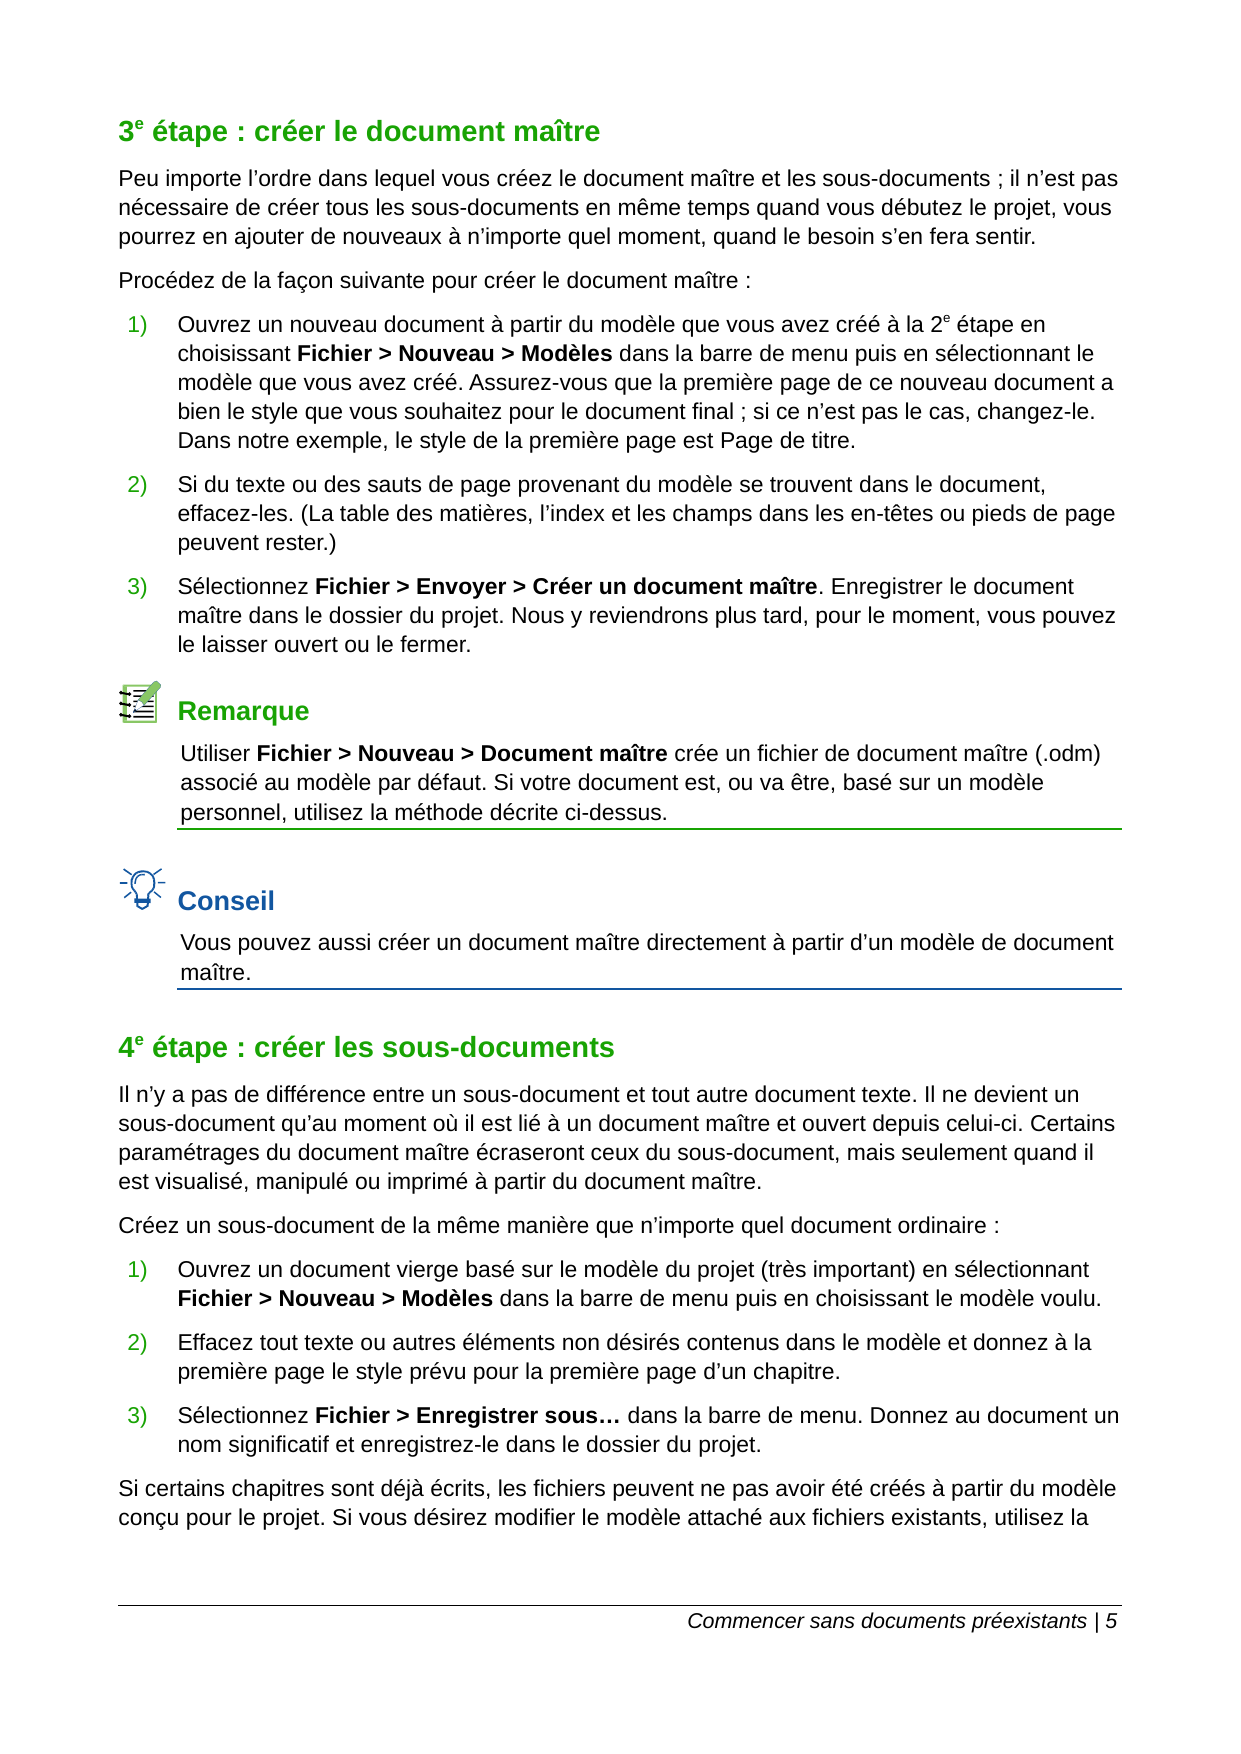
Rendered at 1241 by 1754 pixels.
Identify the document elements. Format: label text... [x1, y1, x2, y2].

list Ouvrez un document vierge basé sur le modèle du projet (très important) en sélectionnant Fichier > Nouveau > Modèles dans la barre de menu puis en choisissant le modèle voulu. [148, 1253, 1122, 1311]
text Créez un sous-document de la même manière que n’importe quel document ordinaire : [118, 1209, 1122, 1238]
text Si certains chapitres sont déjà écrits, les fichiers peuvent ne pas avoir été créés à partir du modèle conçu pour le projet. Si vous désirez modifier le modèle attaché aux fichiers existants, utilisez la [118, 1472, 1122, 1530]
list Remarque [118, 680, 1122, 726]
text Vous pouvez aussi créer un document maître directement à partir d’un modèle de document maître. [177, 923, 1122, 988]
list Conseil [118, 867, 1122, 916]
text Utiliser Fichier > Nouveau > Document maître crée un fichier de document maître (.odm) associé au modèle par défaut. Si votre document est, ou va être, basé sur un modèle personnel, utilisez la méthode décrite ci-dessus. [177, 734, 1122, 828]
text Peu importe l’ordre dans lequel vous créez le document maître et les sous-documents ; il n’est pas nécessaire de créer tous les sous-documents en même temps quand vous débutez le projet, vous pourrez en ajouter de nouveaux à n’importe quel moment, quand le besoin s’en fera sentir. [118, 162, 1122, 249]
text Procédez de la façon suivante pour créer le document maître : [118, 264, 1122, 293]
text Il n’y a pas de différence entre un sous-document et tout autre document texte. Il ne devient un sous-document qu’au moment où il est lié à un document maître et ouvert depuis celui-ci. Certains paramétrages du document maître écraseront ceux du sous-document, mais seulement quand il est visualisé, manipulé ou imprimé à partir du document maître. [118, 1078, 1122, 1194]
subtitle 4e étape : créer les sous-documents [118, 1034, 1122, 1063]
list Effacez tout texte ou autres éléments non désirés contenus dans le modèle et donnez à la première page le style prévu pour la première page d’un chapitre. [148, 1326, 1122, 1384]
list Sélectionnez Fichier > Enregistrer sous… dans la barre de menu. Donnez au document un nom significatif et enregistrez-le dans le dossier du projet. [148, 1399, 1122, 1457]
list Si du texte ou des sauts de page provenant du modèle se trouvent dans le document, effacez-les. (La table des matières, l’index et les champs dans les en-têtes ou pieds de page peuvent rester.) [148, 468, 1122, 556]
list Ouvrez un nouveau document à partir du modèle que vous avez créé à la 2e étape en choisissant Fichier > Nouveau > Modèles dans la barre de menu puis en sélectionnant le modèle que vous avez créé. Assurez-vous que la première page de ce nouveau document a bien le style que vous souhaitez pour le document final ; si ce n’est pas le cas, changez-le. Dans notre exemple, le style de la première page est Page de titre. [148, 308, 1122, 453]
list Sélectionnez Fichier > Envoyer > Créer un document maître. Enregistrer le document maître dans le dossier du projet. Nous y reviendrons plus tard, pour le moment, vous pouvez le laisser ouvert ou le fermer. [148, 570, 1122, 658]
subtitle 3e étape : créer le document maître [118, 118, 1122, 147]
